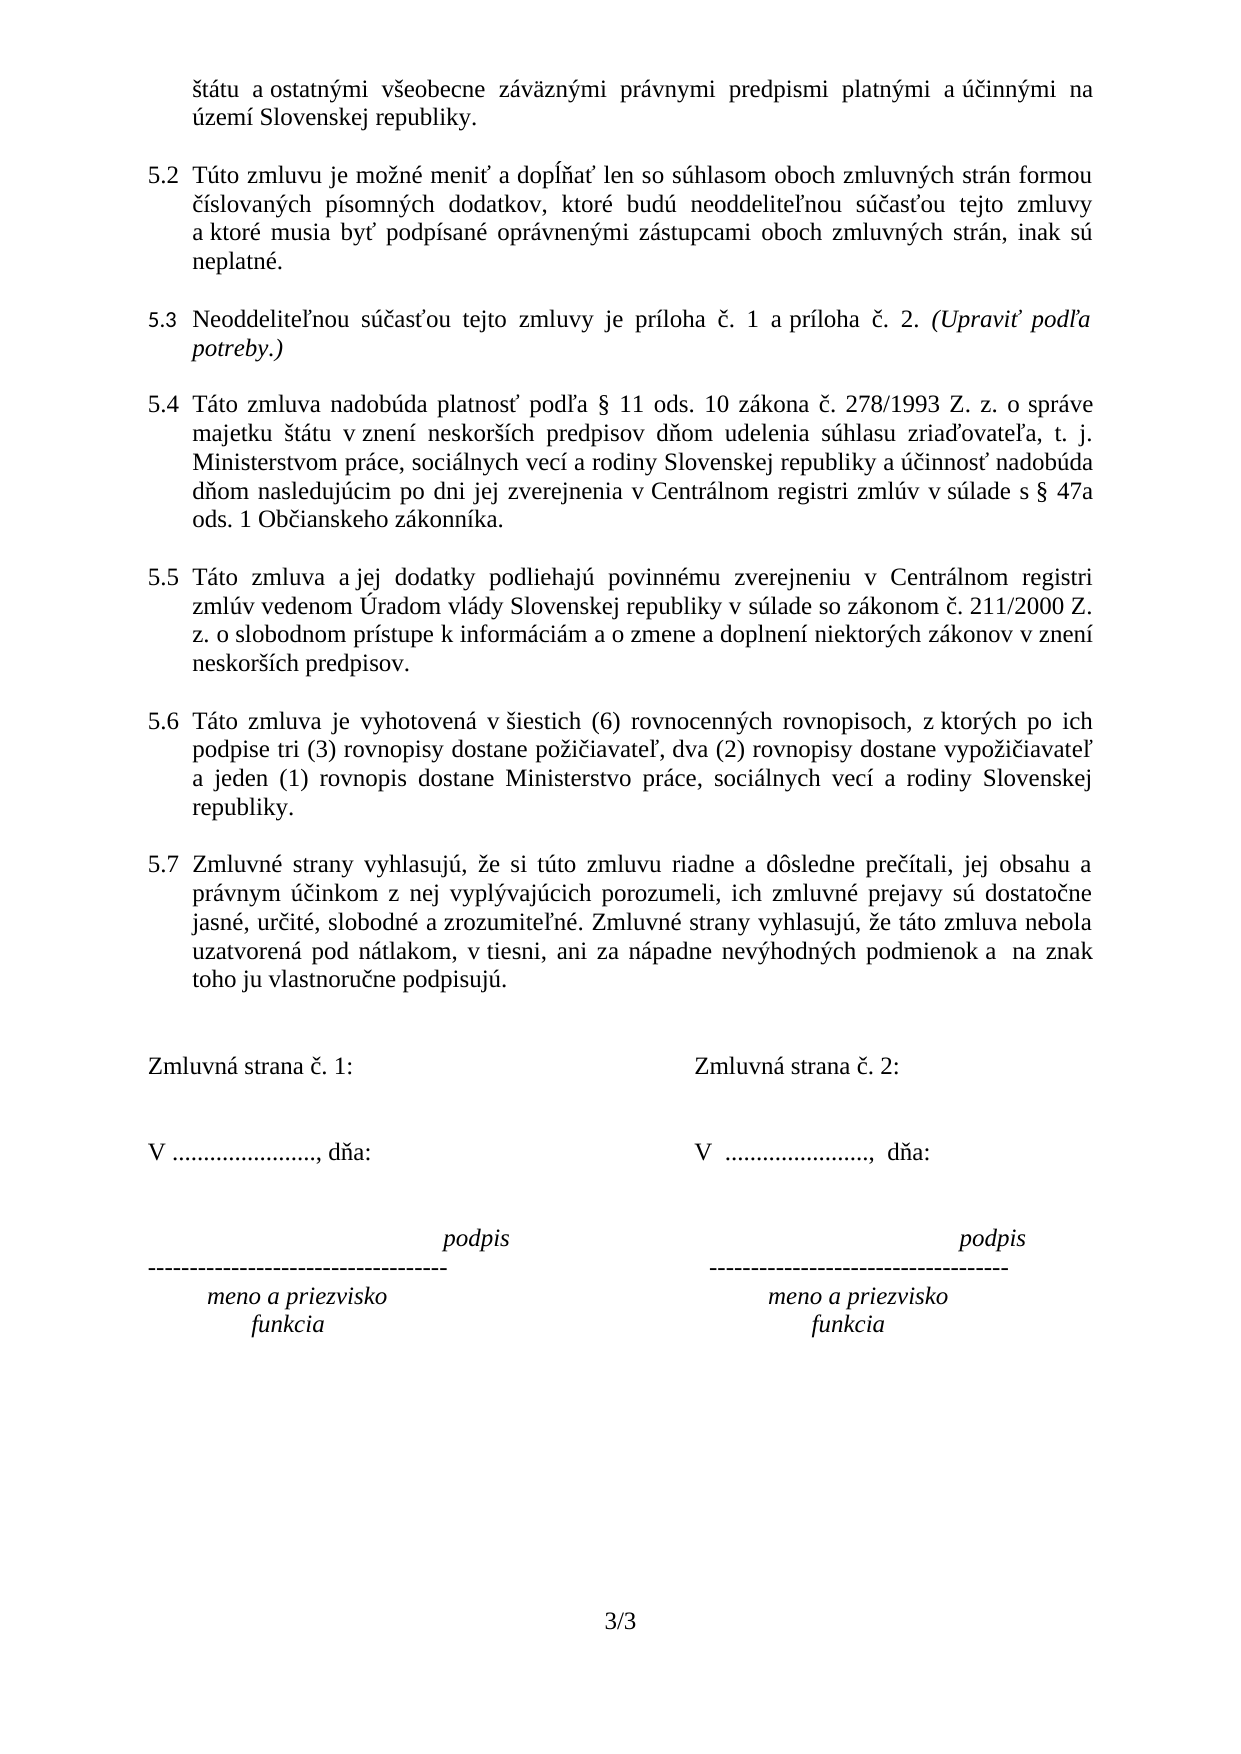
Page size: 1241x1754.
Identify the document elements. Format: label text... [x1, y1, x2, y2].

list Táto zmluva je vyhotovená v šiestich (6) rovnocenných rovnopisoch, z ktorých po ich podpise tri (3) rovnopisy dostane požičiavateľ, dva (2) rovnopisy dostane vypožičiavateľ a jeden (1) rovnopis dostane Ministerstvo práce, sociálnych vecí a rodiny Slovenskej republiky. [148, 706, 1093, 821]
text Zmluvná strana č. 1: Zmluvná strana č. 2: [148, 1051, 1093, 1079]
text meno a priezvisko meno a priezvisko [207, 1281, 1093, 1309]
text V ......................., dňa: V ......................., dňa: [148, 1137, 1093, 1166]
text podpis podpis [443, 1223, 1093, 1252]
list Túto zmluvu je možné meniť a dopĺňať len so súhlasom oboch zmluvných strán formou číslovaných písomných dodatkov, ktoré budú neoddeliteľnou súčasťou tejto zmluvy a ktoré musia byť podpísané oprávnenými zástupcami oboch zmluvných strán, inak sú neplatné. [148, 160, 1093, 275]
list Táto zmluva a jej dodatky podliehajú povinnému zverejneniu v Centrálnom registri zmlúv vedenom Úradom vlády Slovenskej republiky v súlade so zákonom č. 211/2000 Z. z. o slobodnom prístupe k informáciám a o zmene a doplnení niektorých zákonov v znení neskorších predpisov. [148, 562, 1093, 677]
list Táto zmluva nadobúda platnosť podľa § 11 ods. 10 zákona č. 278/1993 Z. z. o správe majetku štátu v znení neskorších predpisov dňom udelenia súhlasu zriaďovateľa, t. j. Ministerstvom práce, sociálnych vecí a rodiny Slovenskej republiky a účinnosť nadobúda dňom nasledujúcim po dni jej zverejnenia v Centrálnom registri zmlúv v súlade s § 47a ods. 1 Občianskeho zákonníka. [148, 389, 1093, 533]
text ------------------------------------ ------------------------------------ [148, 1252, 1093, 1281]
text funkcia funkcia [148, 1309, 1093, 1338]
list Zmluvné strany vyhlasujú, že si túto zmluvu riadne a dôsledne prečítali, jej obsahu a právnym účinkom z nej vyplývajúcich porozumeli, ich zmluvné prejavy sú dostatočne jasné, určité, slobodné a zrozumiteľné. Zmluvné strany vyhlasujú, že táto zmluva nebola uzatvorená pod nátlakom, v tiesni, ani za nápadne nevýhodných podmienok a na znak toho ju vlastnoručne podpisujú. [148, 849, 1093, 993]
list štátu a ostatnými všeobecne záväznými právnymi predpismi platnými a účinnými na území Slovenskej republiky. [148, 74, 1093, 131]
list Neoddeliteľnou súčasťou tejto zmluvy je príloha č. 1 a príloha č. 2. (Upraviť podľa potreby.) [148, 304, 1093, 362]
